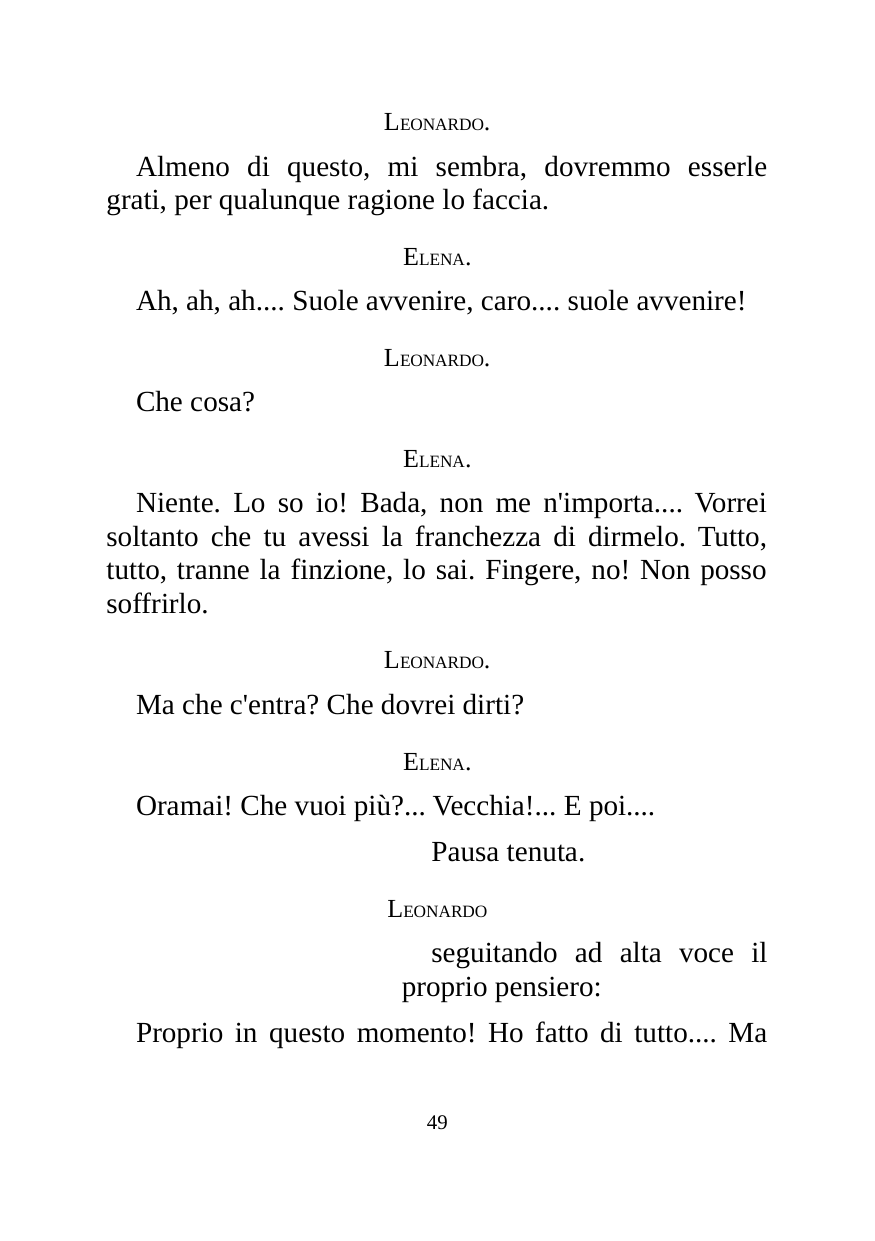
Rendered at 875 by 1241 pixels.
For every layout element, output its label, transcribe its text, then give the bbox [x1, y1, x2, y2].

text Elena. [106, 746, 768, 776]
text Leonardo [106, 893, 768, 923]
text Almeno di questo, mi sembra, dovremmo esserle grati, per qualunque ragione lo faccia. [106, 149, 768, 216]
text Elena. [106, 241, 768, 271]
text Che cosa? [106, 384, 768, 418]
text Leonardo. [106, 342, 768, 372]
text Ma che c'entra? Che dovrei dirti? [106, 687, 768, 721]
text Oramai! Che vuoi più?... Vecchia!... E poi.... [106, 788, 768, 822]
text Leonardo. [106, 106, 768, 136]
text Pausa tenuta. [402, 834, 768, 868]
text Ah, ah, ah.... Suole avvenire, caro.... suole avvenire! [106, 283, 768, 317]
text Niente. Lo so io! Bada, non me n'importa.... Vorrei soltanto che tu avessi la franchezza di dirmelo. Tutto, tutto, tranne la finzione, lo sai. Fingere, no! Non posso soffrirlo. [106, 485, 768, 619]
text Elena. [106, 443, 768, 473]
text Proprio in questo momento! Ho fatto di tutto.... Ma [106, 1015, 768, 1048]
text Leonardo. [106, 644, 768, 674]
text seguitando ad alta voce il proprio pensiero: [402, 935, 768, 1002]
